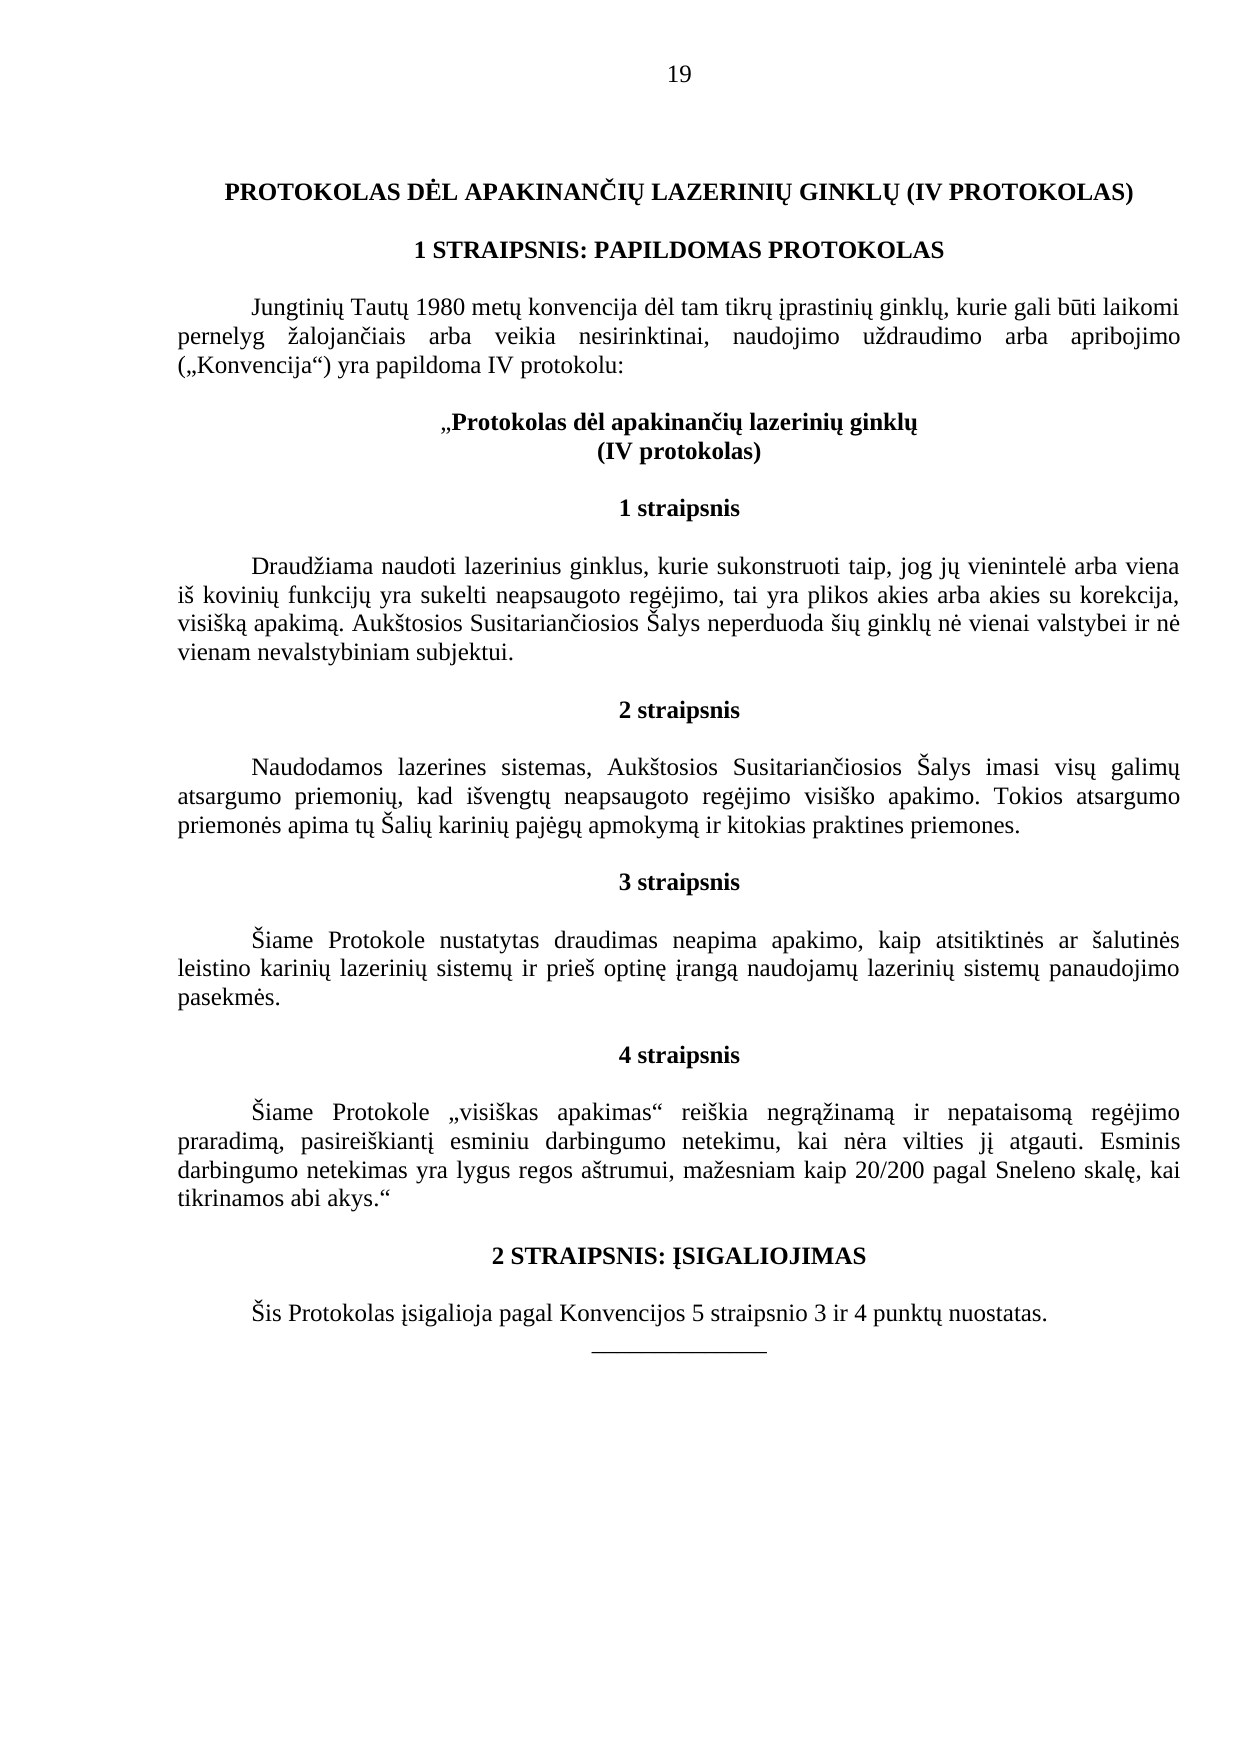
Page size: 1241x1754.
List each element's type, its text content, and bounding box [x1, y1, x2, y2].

text Šiame Protokole „visiškas apakimas“ reiškia negrąžinamą ir nepataisomą regėjimo praradimą, pasireiškiantį esminiu darbingumo netekimu, kai nėra vilties jį atgauti. Esminis darbingumo netekimas yra lygus regos aštrumui, mažesniam kaip 20/200 pagal Sneleno skalę, kai tikrinamos abi akys.“ [177, 1097, 1181, 1212]
text Jungtinių Tautų 1980 metų konvencija dėl tam tikrų įprastinių ginklų, kurie gali būti laikomi pernelyg žalojančiais arba veikia nesirinktinai, naudojimo uždraudimo arba apribojimo („Konvencija“) yra papildoma IV protokolu: [177, 292, 1181, 378]
text PROTOKOLAS DĖL APAKINANČIŲ LAZERINIŲ GINKLŲ (IV PROTOKOLAS) [177, 177, 1181, 206]
text 1 STRAIPSNIS: PAPILDOMAS PROTOKOLAS [177, 235, 1181, 263]
text „Protokolas dėl apakinančių lazerinių ginklų [177, 407, 1181, 436]
text (IV protokolas) [177, 436, 1181, 465]
text Šiame Protokole nustatytas draudimas neapima apakimo, kaip atsitiktinės ar šalutinės leistino karinių lazerinių sistemų ir prieš optinę įrangą naudojamų lazerinių sistemų panaudojimo pasekmės. [177, 925, 1181, 1011]
text 1 straipsnis [177, 493, 1181, 522]
text 2 STRAIPSNIS: ĮSIGALIOJIMAS [177, 1241, 1181, 1270]
text Šis Protokolas įsigalioja pagal Konvencijos 5 straipsnio 3 ir 4 punktų nuostatas. [177, 1298, 1181, 1327]
text Naudodamos lazerines sistemas, Aukštosios Susitariančiosios Šalys imasi visų galimų atsargumo priemonių, kad išvengtų neapsaugoto regėjimo visiško apakimo. Tokios atsargumo priemonės apima tų Šalių karinių pajėgų apmokymą ir kitokias praktines priemones. [177, 752, 1181, 838]
text 2 straipsnis [177, 695, 1181, 723]
text 3 straipsnis [177, 867, 1181, 896]
text ______________ [177, 1327, 1181, 1356]
text Draudžiama naudoti lazerinius ginklus, kurie sukonstruoti taip, jog jų vienintelė arba viena iš kovinių funkcijų yra sukelti neapsaugoto regėjimo, tai yra plikos akies arba akies su korekcija, visišką apakimą. Aukštosios Susitariančiosios Šalys neperduoda šių ginklų nė vienai valstybei ir nė vienam nevalstybiniam subjektui. [177, 551, 1181, 666]
text 4 straipsnis [177, 1040, 1181, 1068]
